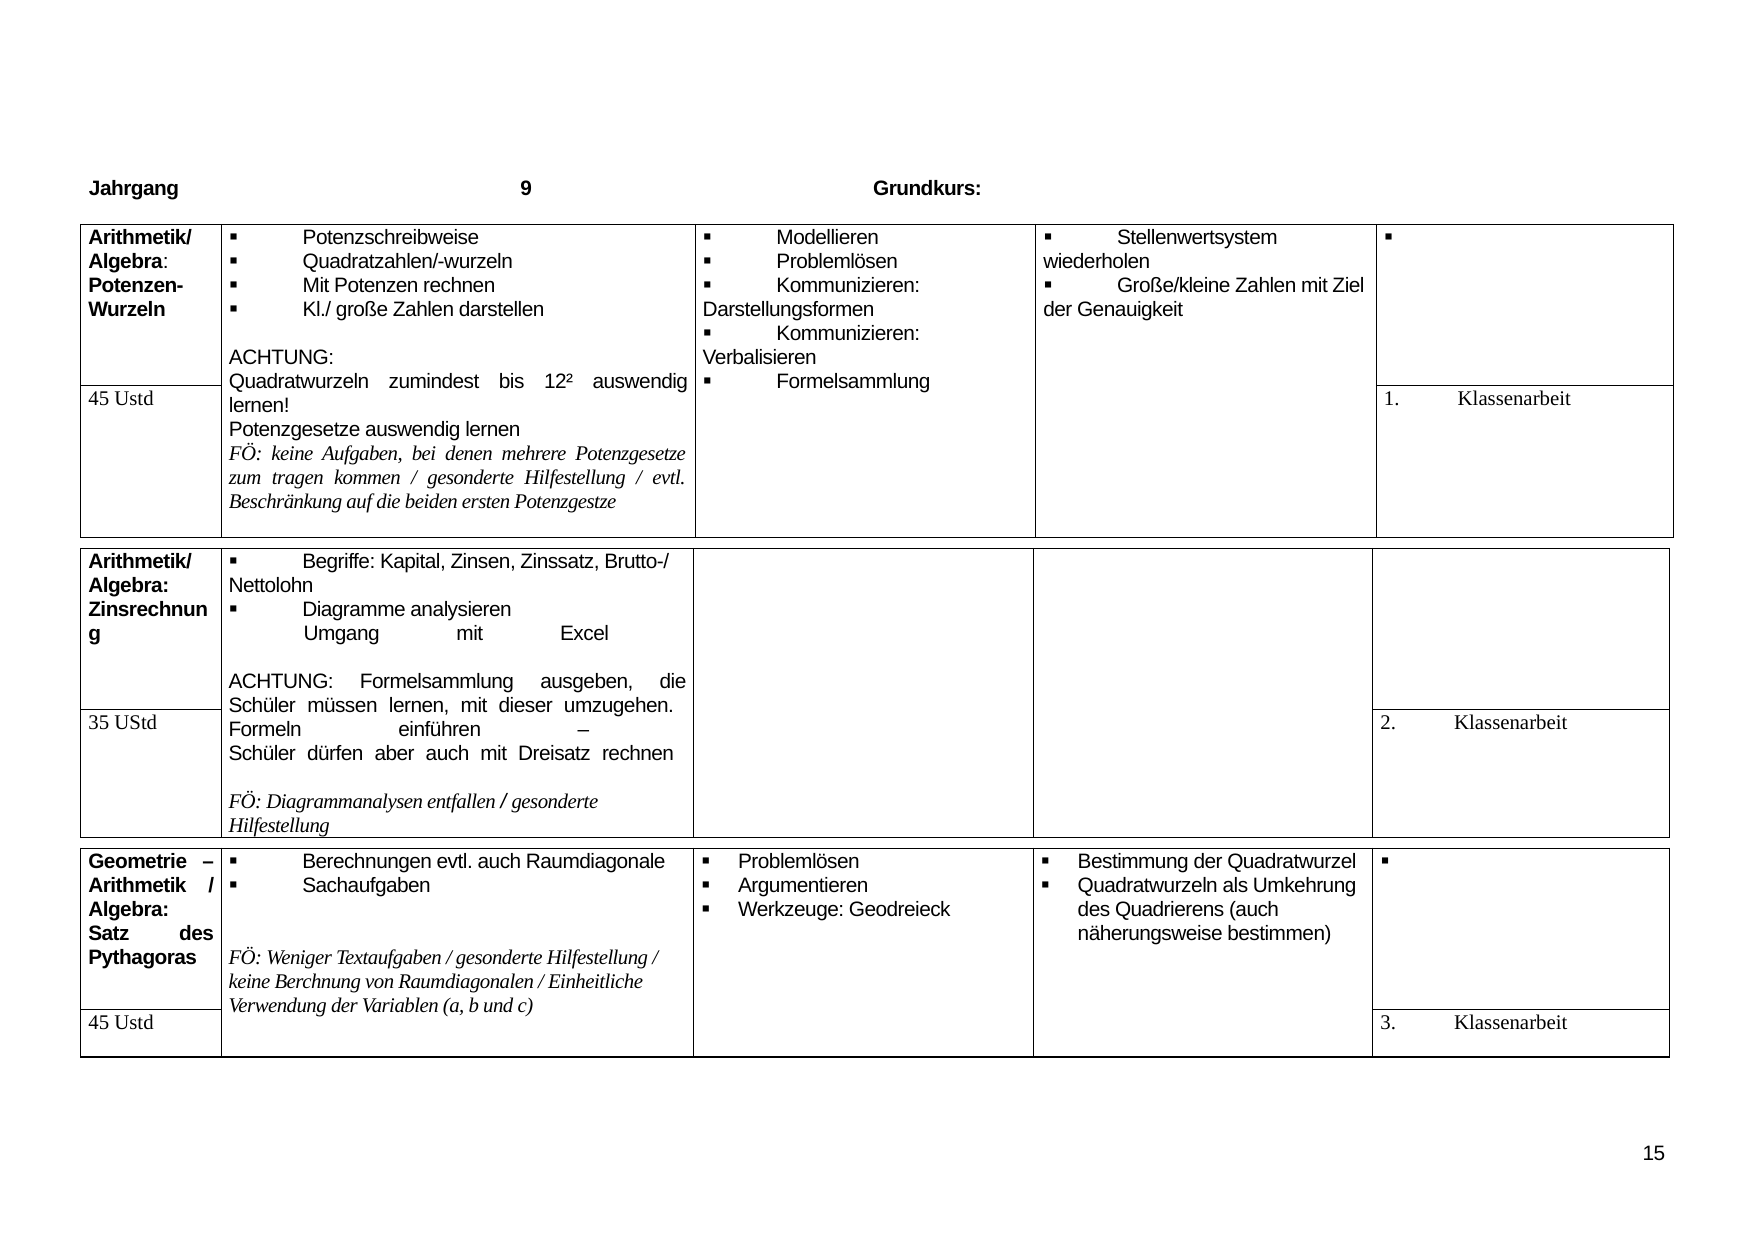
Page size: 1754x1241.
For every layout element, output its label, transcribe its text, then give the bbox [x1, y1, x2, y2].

table_cell Klassenarbeit [1373, 1010, 1669, 1056]
table_cell 45 Ustd [81, 386, 221, 537]
table_header Arithmetik/ Algebra: Zinsrechnung [81, 549, 221, 709]
table_header Potenzschreibweise Quadratzahlen/-wurzeln Mit Potenzen rechnen Kl./ große Zahlen darstellen ACHTUNG: Quadratwurzeln zumindest bis 12² auswendig lernen! Potenzgesetze auswendig lernen FÖ: keine Aufgaben, bei denen mehrere Potenzgesetze zum tragen kommen / gesonderte Hilfestellung / evtl. Beschränkung auf die beiden ersten Potenzgestze [222, 225, 695, 537]
table_header Modellieren Problemlösen Kommunizieren: Darstellungsformen Kommunizieren: Verbalisieren Formelsammlung [696, 225, 1035, 537]
table_header Begriffe: Kapital, Zinsen, Zinssatz, Brutto-/ Nettolohn Diagramme analysieren Umgang mit Excel ACHTUNG: Formelsammlung ausgeben, die Schüler müssen lernen, mit dieser umzugehen. Formeln einführen – Schüler dürfen aber auch mit Dreisatz rechnen FÖ: Diagrammanalysen entfallen / gesonderte Hilfestellung [222, 549, 693, 837]
table_header [694, 549, 1033, 837]
text Jahrgang 9 Grundkurs: [89, 176, 1665, 224]
table_header Bestimmung der Quadratwurzel Quadratwurzeln als Umkehrung des Quadrierens (auch näherungsweise bestimmen) [1034, 849, 1372, 1056]
table_header Stellenwertsystem wiederholen Große/kleine Zahlen mit Ziel der Genauigkeit [1036, 225, 1376, 537]
table_header [1034, 549, 1372, 837]
table_cell Klassenarbeit [1377, 386, 1673, 537]
table_header Arithmetik/Algebra: Potenzen-Wurzeln [81, 225, 221, 385]
table_cell Klassenarbeit [1373, 710, 1669, 837]
table_header Problemlösen Argumentieren Werkzeuge: Geodreieck [694, 849, 1033, 1056]
table_cell 35 UStd [81, 710, 221, 837]
table_header [1373, 849, 1669, 1009]
table_header [1377, 225, 1673, 385]
table_header Berechnungen evtl. auch Raumdiagonale Sachaufgaben FÖ: Weniger Textaufgaben / gesonderte Hilfestellung / keine Berchnung von Raumdiagonalen / Einheitliche Verwendung der Variablen (a, b und c) [222, 849, 693, 1056]
table_header Geometrie – Arithmetik / Algebra: Satz des Pythagoras [81, 849, 221, 1009]
table_header [1373, 549, 1669, 709]
table_cell 45 Ustd [81, 1010, 221, 1056]
